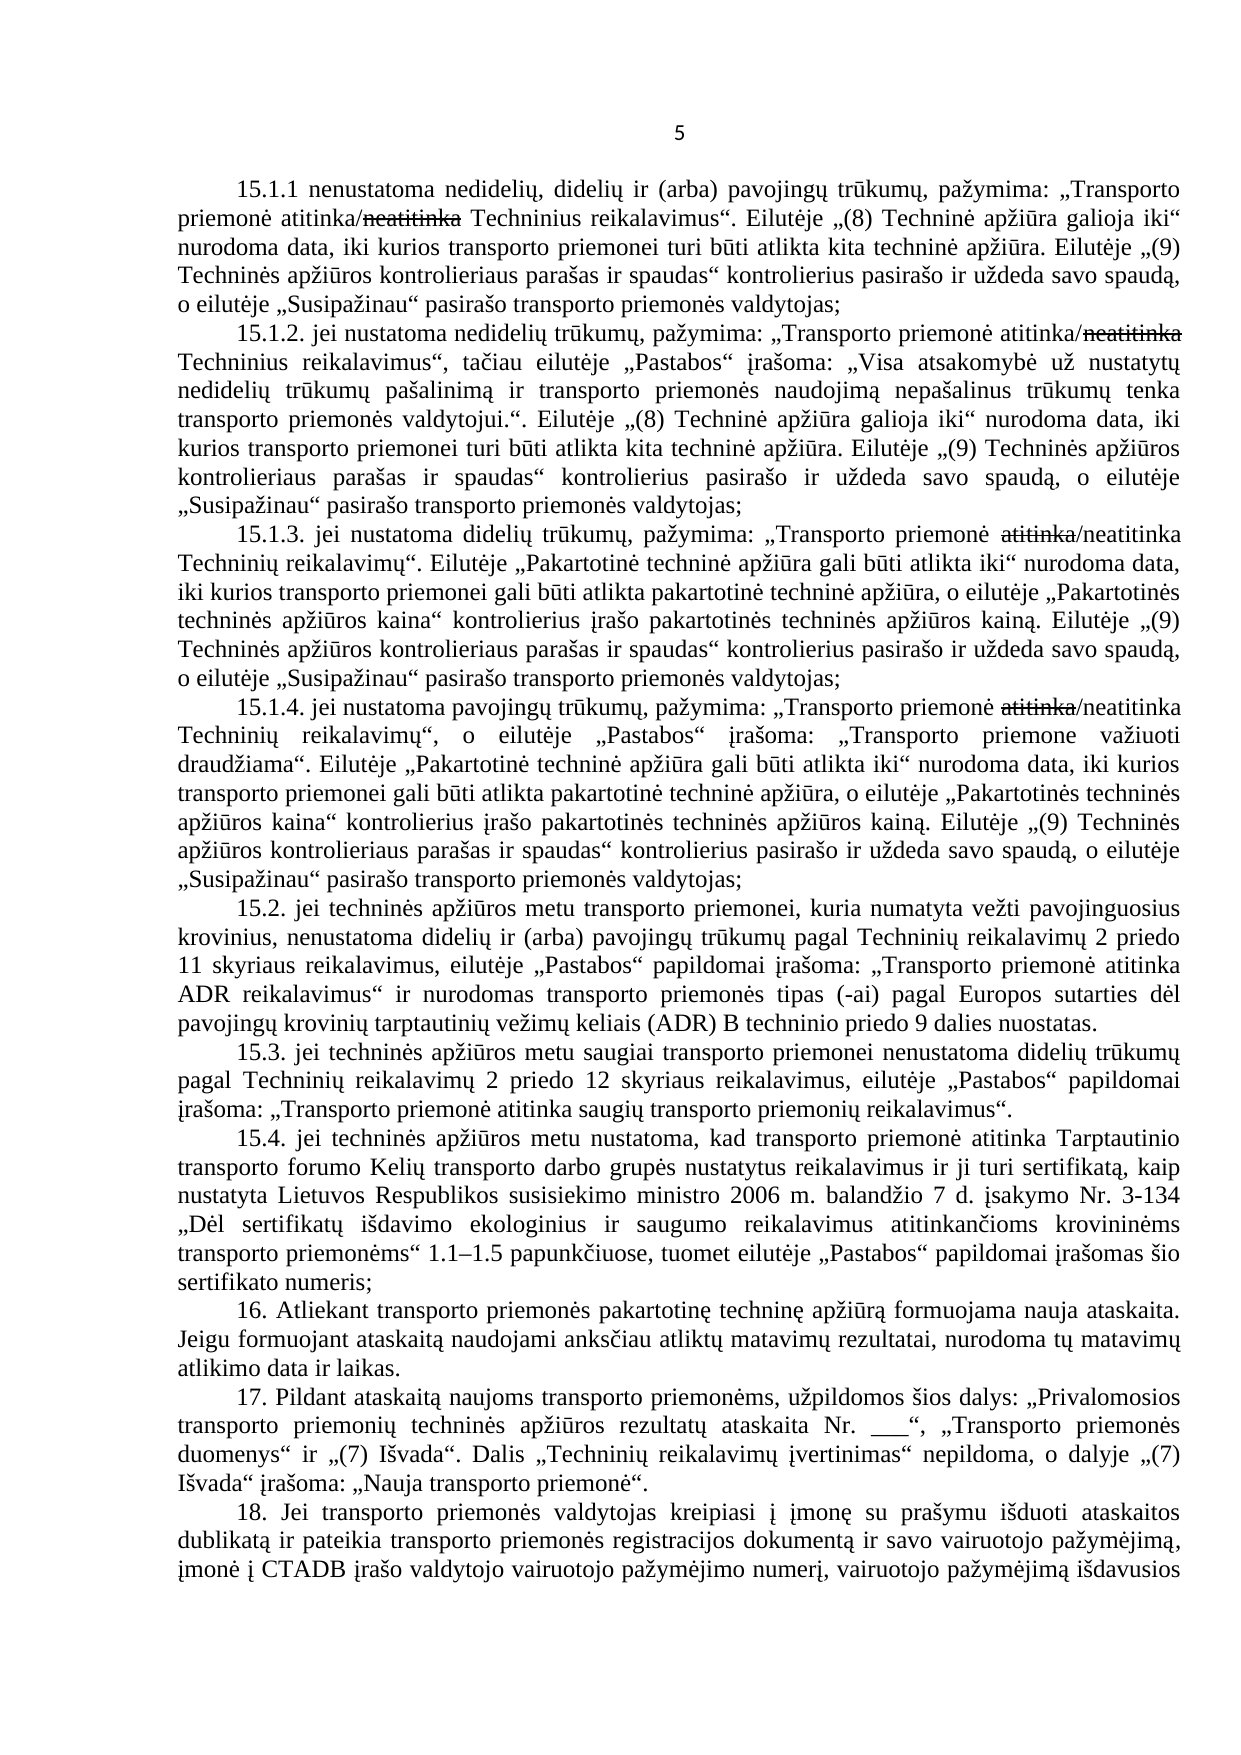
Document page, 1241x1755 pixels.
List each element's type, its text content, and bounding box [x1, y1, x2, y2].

text 15.2. jei techninės apžiūros metu transporto priemonei, kuria numatyta vežti pavojinguosius krovinius, nenustatoma didelių ir (arba) pavojingų trūkumų pagal Techninių reikalavimų 2 priedo 11 skyriaus reikalavimus, eilutėje „Pastabos“ papildomai įrašoma: „Transporto priemonė atitinka ADR reikalavimus“ ir nurodomas transporto priemonės tipas (-ai) pagal Europos sutarties dėl pavojingų krovinių tarptautinių vežimų keliais (ADR) B techninio priedo 9 dalies nuostatas. [177, 893, 1181, 1037]
text 15.1.3. jei nustatoma didelių trūkumų, pažymima: „Transporto priemonė atitinka/neatitinka Techninių reikalavimų“. Eilutėje „Pakartotinė techninė apžiūra gali būti atlikta iki“ nurodoma data, iki kurios transporto priemonei gali būti atlikta pakartotinė techninė apžiūra, o eilutėje „Pakartotinės techninės apžiūros kaina“ kontrolierius įrašo pakartotinės techninės apžiūros kainą. Eilutėje „(9) Techninės apžiūros kontrolieriaus parašas ir spaudas“ kontrolierius pasirašo ir uždeda savo spaudą, o eilutėje „Susipažinau“ pasirašo transporto priemonės valdytojas; [177, 519, 1181, 692]
text 15.1.2. jei nustatoma nedidelių trūkumų, pažymima: „Transporto priemonė atitinka/neatitinka Techninius reikalavimus“, tačiau eilutėje „Pastabos“ įrašoma: „Visa atsakomybė už nustatytų nedidelių trūkumų pašalinimą ir transporto priemonės naudojimą nepašalinus trūkumų tenka transporto priemonės valdytojui.“. Eilutėje „(8) Techninė apžiūra galioja iki“ nurodoma data, iki kurios transporto priemonei turi būti atlikta kita techninė apžiūra. Eilutėje „(9) Techninės apžiūros kontrolieriaus parašas ir spaudas“ kontrolierius pasirašo ir uždeda savo spaudą, o eilutėje „Susipažinau“ pasirašo transporto priemonės valdytojas; [177, 318, 1181, 519]
text 15.1.4. jei nustatoma pavojingų trūkumų, pažymima: „Transporto priemonė atitinka/neatitinka Techninių reikalavimų“, o eilutėje „Pastabos“ įrašoma: „Transporto priemone važiuoti draudžiama“. Eilutėje „Pakartotinė techninė apžiūra gali būti atlikta iki“ nurodoma data, iki kurios transporto priemonei gali būti atlikta pakartotinė techninė apžiūra, o eilutėje „Pakartotinės techninės apžiūros kaina“ kontrolierius įrašo pakartotinės techninės apžiūros kainą. Eilutėje „(9) Techninės apžiūros kontrolieriaus parašas ir spaudas“ kontrolierius pasirašo ir uždeda savo spaudą, o eilutėje „Susipažinau“ pasirašo transporto priemonės valdytojas; [177, 692, 1181, 893]
text 15.3. jei techninės apžiūros metu saugiai transporto priemonei nenustatoma didelių trūkumų pagal Techninių reikalavimų 2 priedo 12 skyriaus reikalavimus, eilutėje „Pastabos“ papildomai įrašoma: „Transporto priemonė atitinka saugių transporto priemonių reikalavimus“. [177, 1037, 1181, 1123]
text 18. Jei transporto priemonės valdytojas kreipiasi į įmonę su prašymu išduoti ataskaitos dublikatą ir pateikia transporto priemonės registracijos dokumentą ir savo vairuotojo pažymėjimą, įmonė į CTADB įrašo valdytojo vairuotojo pažymėjimo numerį, vairuotojo pažymėjimą išdavusios [177, 1497, 1181, 1583]
text 15.1.1 nenustatoma nedidelių, didelių ir (arba) pavojingų trūkumų, pažymima: „Transporto priemonė atitinka/neatitinka Techninius reikalavimus“. Eilutėje „(8) Techninė apžiūra galioja iki“ nurodoma data, iki kurios transporto priemonei turi būti atlikta kita techninė apžiūra. Eilutėje „(9) Techninės apžiūros kontrolieriaus parašas ir spaudas“ kontrolierius pasirašo ir uždeda savo spaudą, o eilutėje „Susipažinau“ pasirašo transporto priemonės valdytojas; [177, 174, 1181, 318]
text 15.4. jei techninės apžiūros metu nustatoma, kad transporto priemonė atitinka Tarptautinio transporto forumo Kelių transporto darbo grupės nustatytus reikalavimus ir ji turi sertifikatą, kaip nustatyta Lietuvos Respublikos susisiekimo ministro 2006 m. balandžio 7 d. įsakymo Nr. 3-134 „Dėl sertifikatų išdavimo ekologinius ir saugumo reikalavimus atitinkančioms krovininėms transporto priemonėms“ 1.1–1.5 papunkčiuose, tuomet eilutėje „Pastabos“ papildomai įrašomas šio sertifikato numeris; [177, 1123, 1181, 1295]
text 17. Pildant ataskaitą naujoms transporto priemonėms, užpildomos šios dalys: „Privalomosios transporto priemonių techninės apžiūros rezultatų ataskaita Nr. ___“, „Transporto priemonės duomenys“ ir „(7) Išvada“. Dalis „Techninių reikalavimų įvertinimas“ nepildoma, o dalyje „(7) Išvada“ įrašoma: „Nauja transporto priemonė“. [177, 1382, 1181, 1497]
text 16. Atliekant transporto priemonės pakartotinę techninę apžiūrą formuojama nauja ataskaita. Jeigu formuojant ataskaitą naudojami anksčiau atliktų matavimų rezultatai, nurodoma tų matavimų atlikimo data ir laikas. [177, 1295, 1181, 1382]
